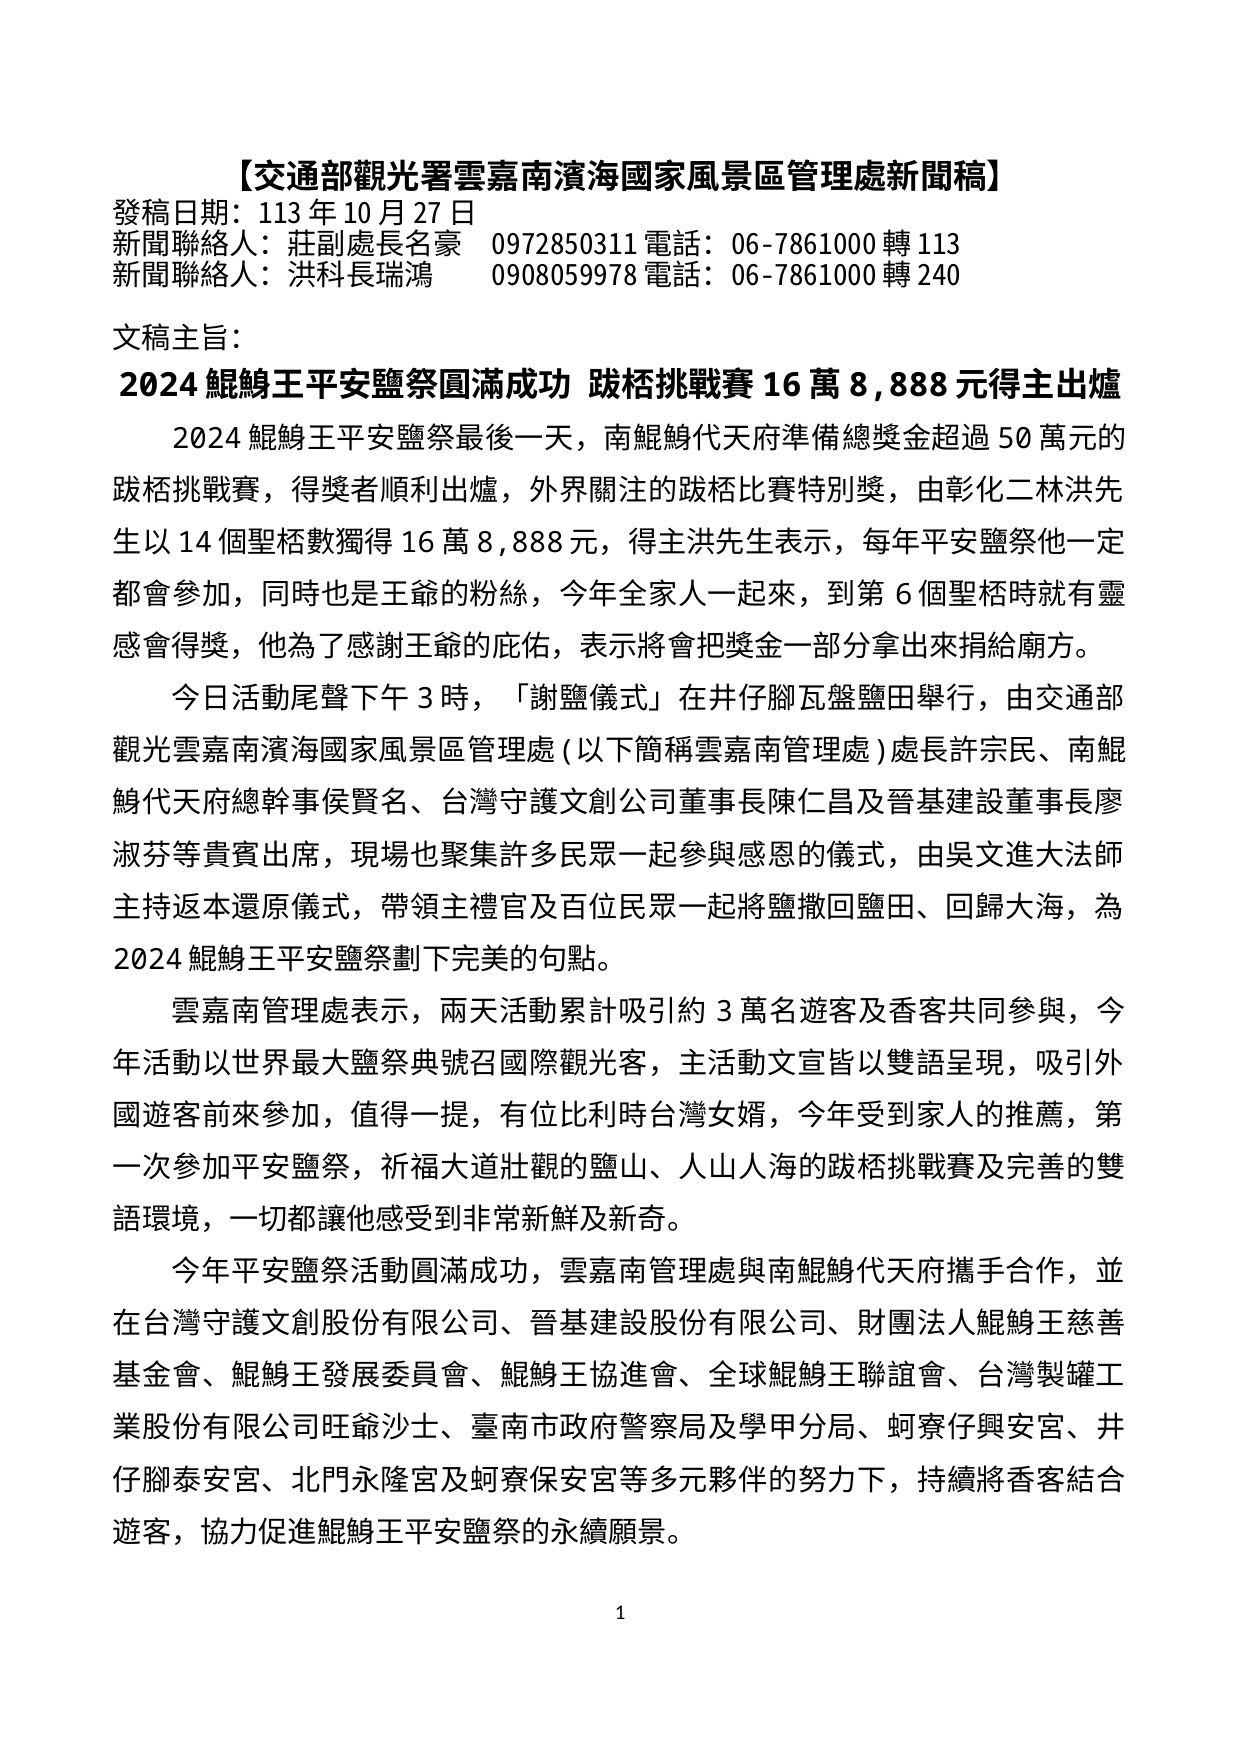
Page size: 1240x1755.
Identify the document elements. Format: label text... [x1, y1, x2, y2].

text 雲嘉南管理處表示，兩天活動累計吸引約3萬名遊客及香客共同參與，今年活動以世界最大鹽祭典號召國際觀光客，主活動文宣皆以雙語呈現，吸引外國遊客前來參加，值得一提，有位比利時台灣女婿，今年受到家人的推薦，第一次參加平安鹽祭，祈福大道壯觀的鹽山、人山人海的跋桮挑戰賽及完善的雙語環境，一切都讓他感受到非常新鮮及新奇。 [113, 979, 1127, 1240]
text 新聞聯絡人：莊副處長名豪 0972850311電話：06-7861000轉113 [112, 229, 1240, 261]
text 今年平安鹽祭活動圓滿成功，雲嘉南管理處與南鯤鯓代天府攜手合作，並在台灣守護文創股份有限公司、晉基建設股份有限公司、財團法人鯤鯓王慈善基金會、鯤鯓王發展委員會、鯤鯓王協進會、全球鯤鯓王聯誼會、台灣製罐工業股份有限公司旺爺沙士、臺南市政府警察局及學甲分局、蚵寮仔興安宮、井仔腳泰安宮、北門永隆宮及蚵寮保安宮等多元夥伴的努力下，持續將香客結合遊客，協力促進鯤鯓王平安鹽祭的永續願景。 [113, 1240, 1127, 1552]
text 2024鯤鯓王平安鹽祭最後一天，南鯤鯓代天府準備總獎金超過50萬元的跋桮挑戰賽，得獎者順利出爐，外界關注的跋桮比賽特別獎，由彰化二林洪先生以14個聖桮數獨得16萬8,888元，得主洪先生表示，每年平安鹽祭他一定都會參加，同時也是王爺的粉絲，今年全家人一起來，到第6個聖桮時就有靈感會得獎，他為了感謝王爺的庇佑，表示將會把獎金一部分拿出來捐給廟方。 [113, 407, 1127, 667]
text 2024鯤鯓王平安鹽祭圓滿成功 跋桮挑戰賽16萬8,888元得主出爐 [113, 354, 1127, 407]
text 今日活動尾聲下午3時，「謝鹽儀式」在井仔腳瓦盤鹽田舉行，由交通部觀光雲嘉南濱海國家風景區管理處(以下簡稱雲嘉南管理處)處長許宗民、南鯤鯓代天府總幹事侯賢名、台灣守護文創公司董事長陳仁昌及晉基建設董事長廖淑芬等貴賓出席，現場也聚集許多民眾一起參與感恩的儀式，由吳文進大法師主持返本還原儀式，帶領主禮官及百位民眾一起將鹽撒回鹽田、回歸大海，為2024鯤鯓王平安鹽祭劃下完美的句點。 [113, 667, 1127, 979]
text 【交通部觀光署雲嘉南濱海國家風景區管理處新聞稿】 [112, 150, 1127, 198]
text 文稿主旨： [112, 323, 1240, 354]
text 發稿日期：113年10月27日 [112, 198, 1127, 229]
text 新聞聯絡人：洪科長瑞鴻 0908059978電話：06-7861000轉240 [112, 261, 1240, 292]
